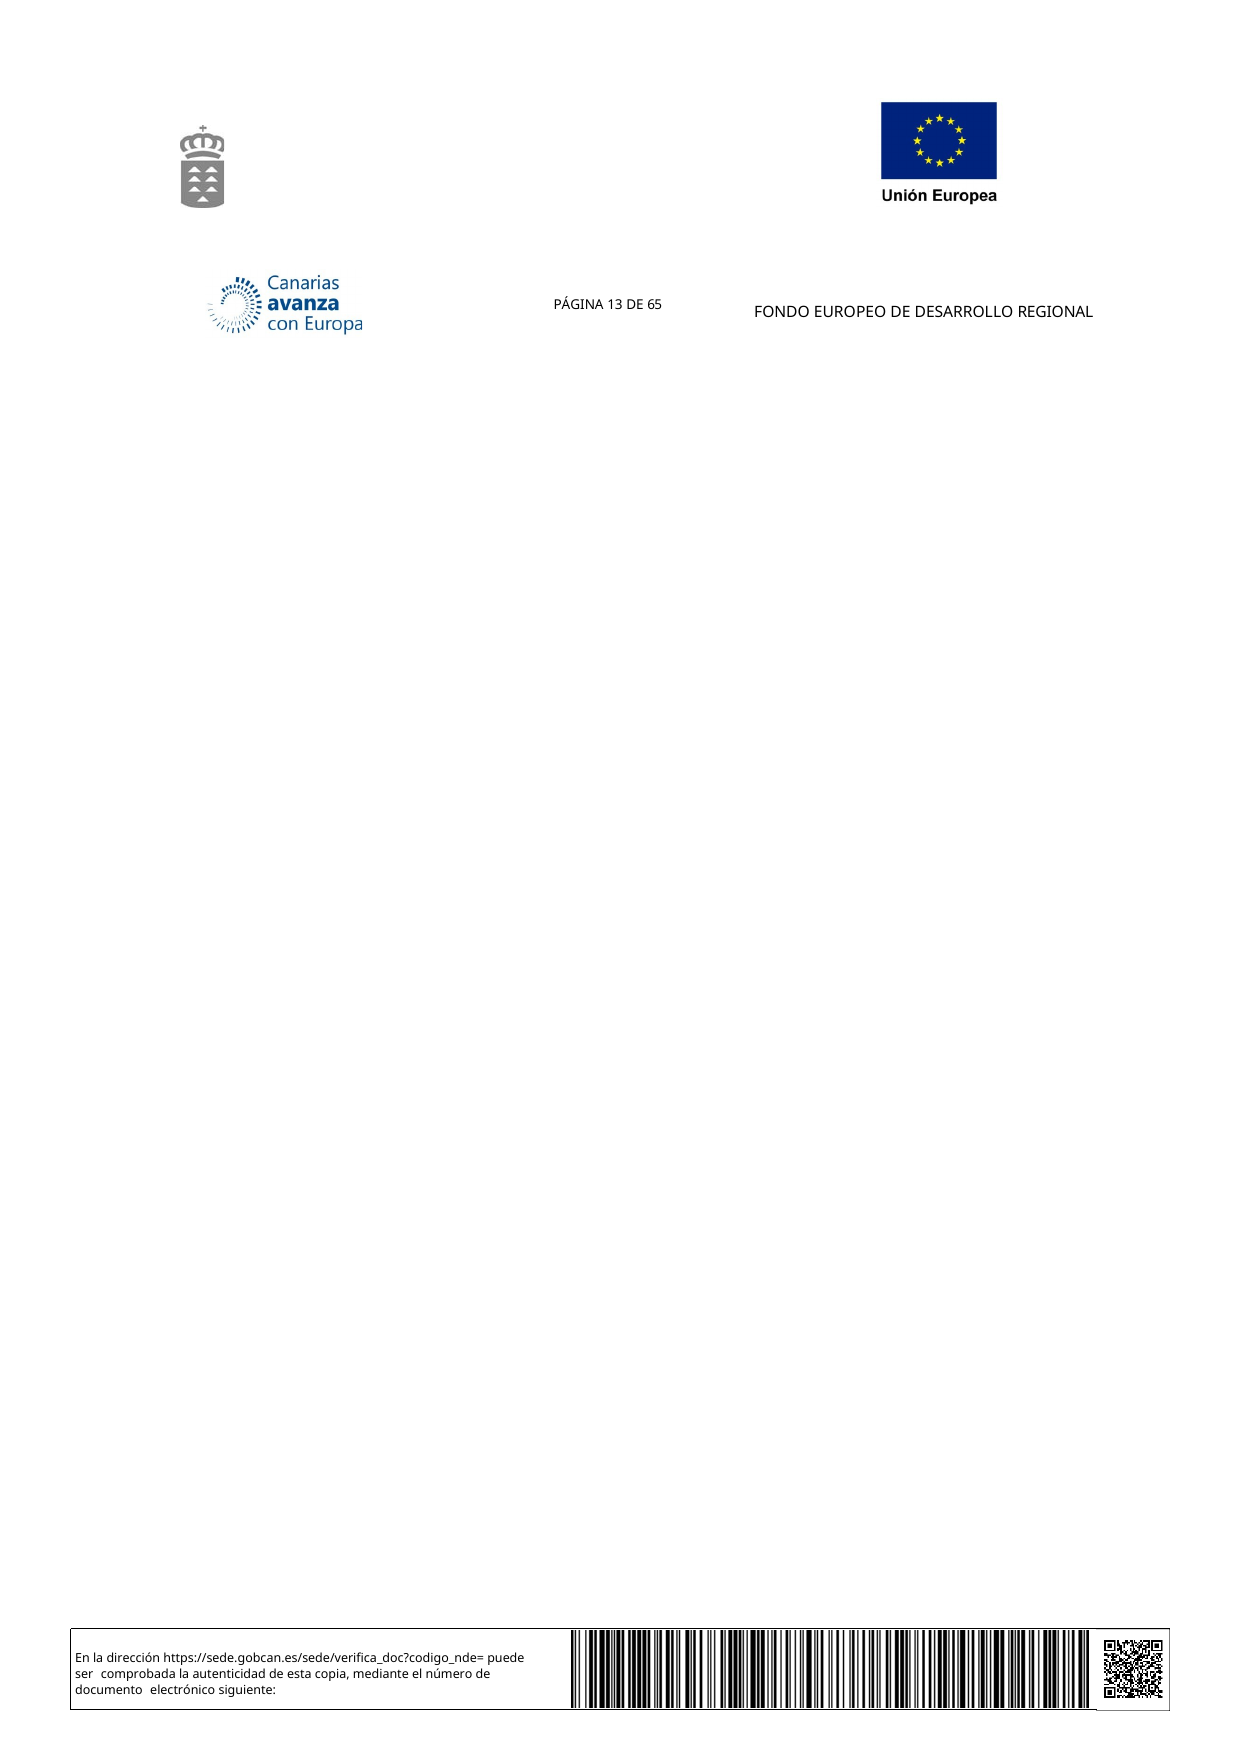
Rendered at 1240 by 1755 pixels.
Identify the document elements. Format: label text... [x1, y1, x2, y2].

text PÁGINA 13 DE 65 FONDO EUROPEO DE DESARROLLO REGIONAL [553, 294, 1098, 322]
